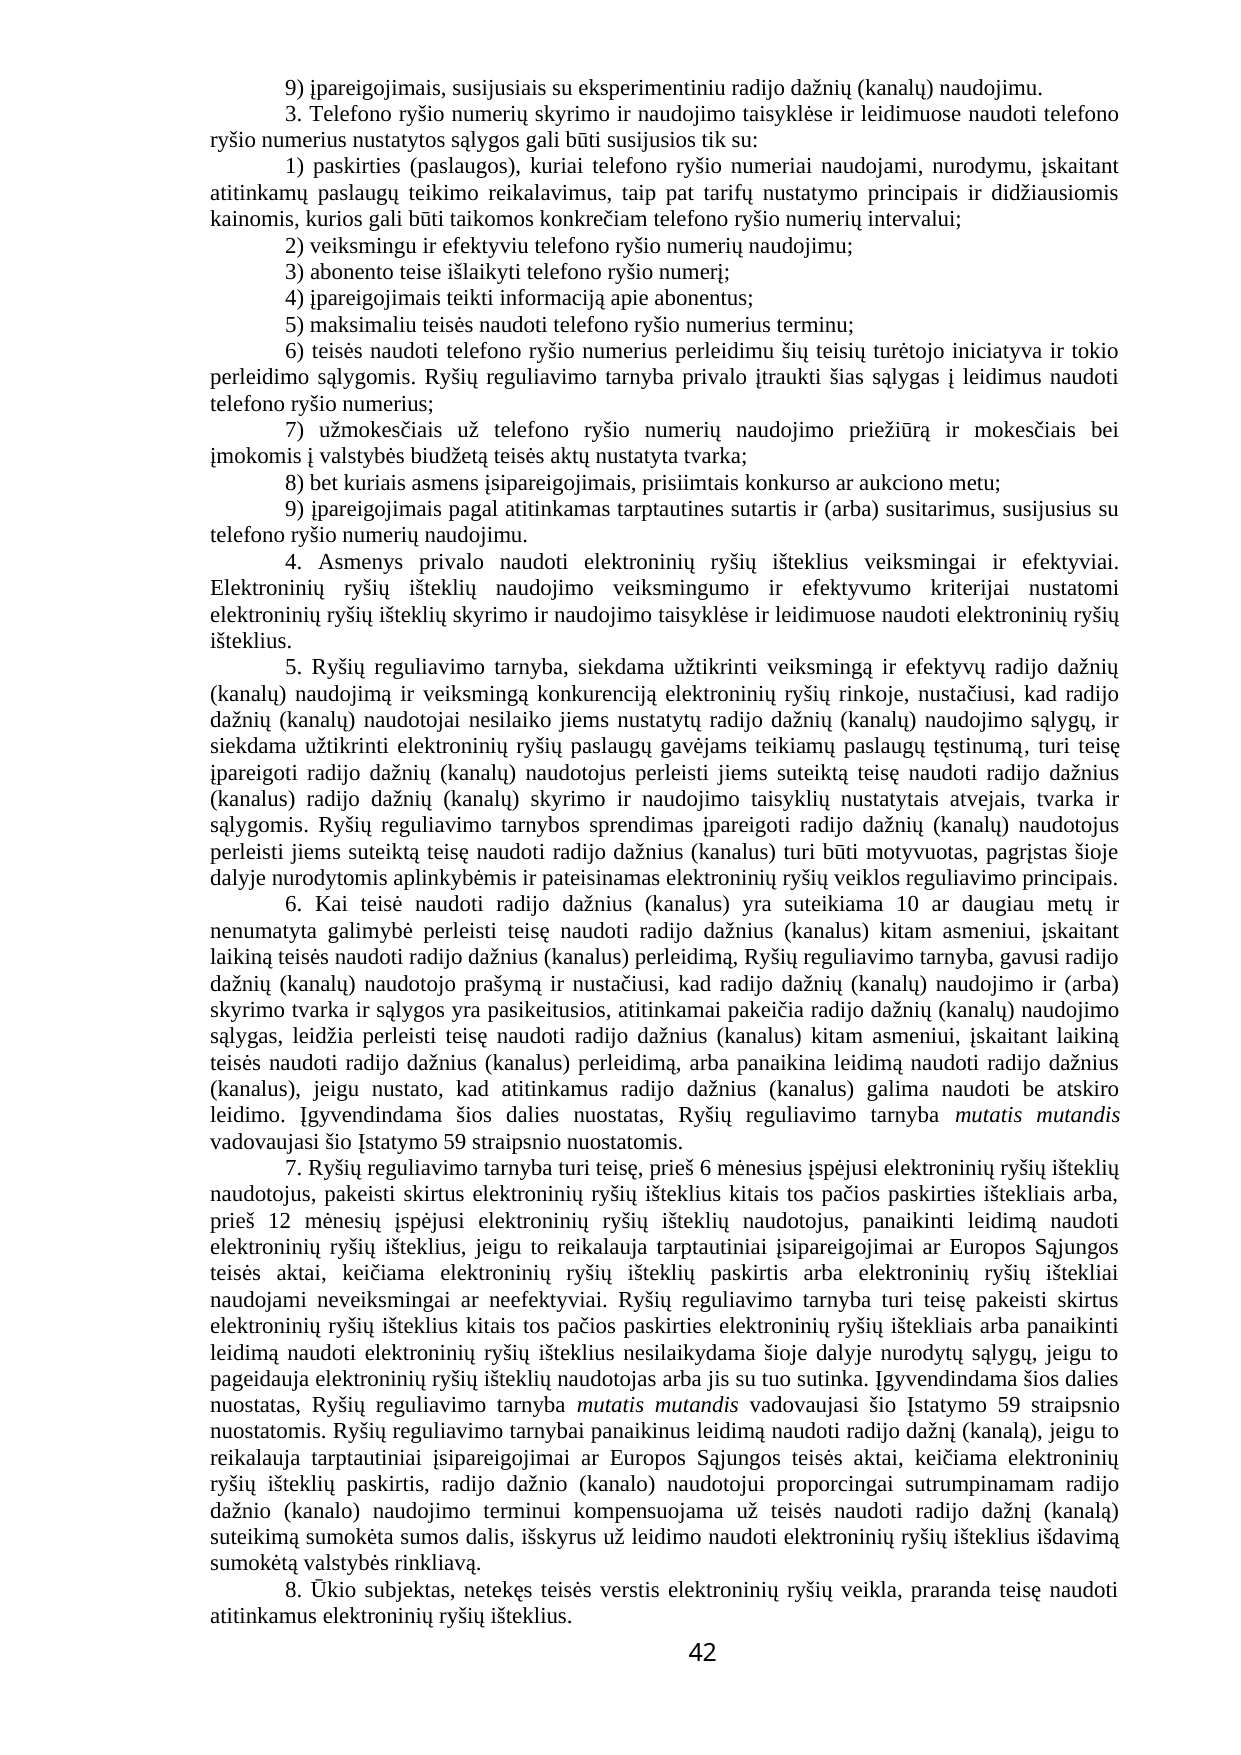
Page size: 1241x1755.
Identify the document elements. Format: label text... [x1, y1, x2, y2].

subtitle 7) užmokesčiais už telefono ryšio numerių naudojimo priežiūrą ir mokesčiais bei įmokomis į valstybės biudžetą teisės aktų nustatyta tvarka; [210, 416, 1120, 469]
subtitle 4) įpareigojimais teikti informaciją apie abonentus; [210, 284, 1120, 311]
text 8. Ūkio subjektas, netekęs teisės verstis elektroninių ryšių veikla, praranda teisę naudoti atitinkamus elektroninių ryšių išteklius. [210, 1576, 1120, 1628]
text 6. Kai teisė naudoti radijo dažnius (kanalus) yra suteikiama 10 ar daugiau metų ir nenumatyta galimybė perleisti teisę naudoti radijo dažnius (kanalus) kitam asmeniui, įskaitant laikiną teisės naudoti radijo dažnius (kanalus) perleidimą, Ryšių reguliavimo tarnyba, gavusi radijo dažnių (kanalų) naudotojo prašymą ir nustačiusi, kad radijo dažnių (kanalų) naudojimo ir (arba) skyrimo tvarka ir sąlygos yra pasikeitusios, atitinkamai pakeičia radijo dažnių (kanalų) naudojimo sąlygas, leidžia perleisti teisę naudoti radijo dažnius (kanalus) kitam asmeniui, įskaitant laikiną teisės naudoti radijo dažnius (kanalus) perleidimą, arba panaikina leidimą naudoti radijo dažnius (kanalus), jeigu nustato, kad atitinkamus radijo dažnius (kanalus) galima naudoti be atskiro leidimo. Įgyvendindama šios dalies nuostatas, Ryšių reguliavimo tarnyba mutatis mutandis vadovaujasi šio Įstatymo 59 straipsnio nuostatomis. [210, 891, 1120, 1154]
subtitle 9) įpareigojimais pagal atitinkamas tarptautines sutartis ir (arba) susitarimus, susijusius su telefono ryšio numerių naudojimu. [210, 495, 1120, 548]
text 5. Ryšių reguliavimo tarnyba, siekdama užtikrinti veiksmingą ir efektyvų radijo dažnių (kanalų) naudojimą ir veiksmingą konkurenciją elektroninių ryšių rinkoje, nustačiusi, kad radijo dažnių (kanalų) naudotojai nesilaiko jiems nustatytų radijo dažnių (kanalų) naudojimo sąlygų, ir siekdama užtikrinti elektroninių ryšių paslaugų gavėjams teikiamų paslaugų tęstinumą, turi teisę įpareigoti radijo dažnių (kanalų) naudotojus perleisti jiems suteiktą teisę naudoti radijo dažnius (kanalus) radijo dažnių (kanalų) skyrimo ir naudojimo taisyklių nustatytais atvejais, tvarka ir sąlygomis. Ryšių reguliavimo tarnybos sprendimas įpareigoti radijo dažnių (kanalų) naudotojus perleisti jiems suteiktą teisę naudoti radijo dažnius (kanalus) turi būti motyvuotas, pagrįstas šioje dalyje nurodytomis aplinkybėmis ir pateisinamas elektroninių ryšių veiklos reguliavimo principais. [210, 653, 1120, 891]
subtitle 2) veiksmingu ir efektyviu telefono ryšio numerių naudojimu; [210, 232, 1120, 258]
subtitle 9) įpareigojimais, susijusiais su eksperimentiniu radijo dažnių (kanalų) naudojimu. [210, 73, 1120, 100]
subtitle 8) bet kuriais asmens įsipareigojimais, prisiimtais konkurso ar aukciono metu; [210, 469, 1120, 495]
subtitle 6) teisės naudoti telefono ryšio numerius perleidimu šių teisių turėtojo iniciatyva ir tokio perleidimo sąlygomis. Ryšių reguliavimo tarnyba privalo įtraukti šias sąlygas į leidimus naudoti telefono ryšio numerius; [210, 337, 1120, 416]
subtitle 3. Telefono ryšio numerių skyrimo ir naudojimo taisyklėse ir leidimuose naudoti telefono ryšio numerius nustatytos sąlygos gali būti susijusios tik su: [210, 100, 1120, 153]
subtitle 3) abonento teise išlaikyti telefono ryšio numerį; [210, 258, 1120, 284]
subtitle 4. Asmenys privalo naudoti elektroninių ryšių išteklius veiksmingai ir efektyviai. Elektroninių ryšių išteklių naudojimo veiksmingumo ir efektyvumo kriterijai nustatomi elektroninių ryšių išteklių skyrimo ir naudojimo taisyklėse ir leidimuose naudoti elektroninių ryšių išteklius. [210, 548, 1120, 653]
subtitle 1) paskirties (paslaugos), kuriai telefono ryšio numeriai naudojami, nurodymu, įskaitant atitinkamų paslaugų teikimo reikalavimus, taip pat tarifų nustatymo principais ir didžiausiomis kainomis, kurios gali būti taikomos konkrečiam telefono ryšio numerių intervalui; [210, 153, 1120, 232]
subtitle 5) maksimaliu teisės naudoti telefono ryšio numerius terminu; [210, 311, 1120, 337]
text 7. Ryšių reguliavimo tarnyba turi teisę, prieš 6 mėnesius įspėjusi elektroninių ryšių išteklių naudotojus, pakeisti skirtus elektroninių ryšių išteklius kitais tos pačios paskirties ištekliais arba, prieš 12 mėnesių įspėjusi elektroninių ryšių išteklių naudotojus, panaikinti leidimą naudoti elektroninių ryšių išteklius, jeigu to reikalauja tarptautiniai įsipareigojimai ar Europos Sąjungos teisės aktai, keičiama elektroninių ryšių išteklių paskirtis arba elektroninių ryšių ištekliai naudojami neveiksmingai ar neefektyviai. Ryšių reguliavimo tarnyba turi teisę pakeisti skirtus elektroninių ryšių išteklius kitais tos pačios paskirties elektroninių ryšių ištekliais arba panaikinti leidimą naudoti elektroninių ryšių išteklius nesilaikydama šioje dalyje nurodytų sąlygų, jeigu to pageidauja elektroninių ryšių išteklių naudotojas arba jis su tuo sutinka. Įgyvendindama šios dalies nuostatas, Ryšių reguliavimo tarnyba mutatis mutandis vadovaujasi šio Įstatymo 59 straipsnio nuostatomis. Ryšių reguliavimo tarnybai panaikinus leidimą naudoti radijo dažnį (kanalą), jeigu to reikalauja tarptautiniai įsipareigojimai ar Europos Sąjungos teisės aktai, keičiama elektroninių ryšių išteklių paskirtis, radijo dažnio (kanalo) naudotojui proporcingai sutrumpinamam radijo dažnio (kanalo) naudojimo terminui kompensuojama už teisės naudoti radijo dažnį (kanalą) suteikimą sumokėta sumos dalis, išskyrus už leidimo naudoti elektroninių ryšių išteklius išdavimą sumokėtą valstybės rinkliavą. [210, 1154, 1120, 1576]
